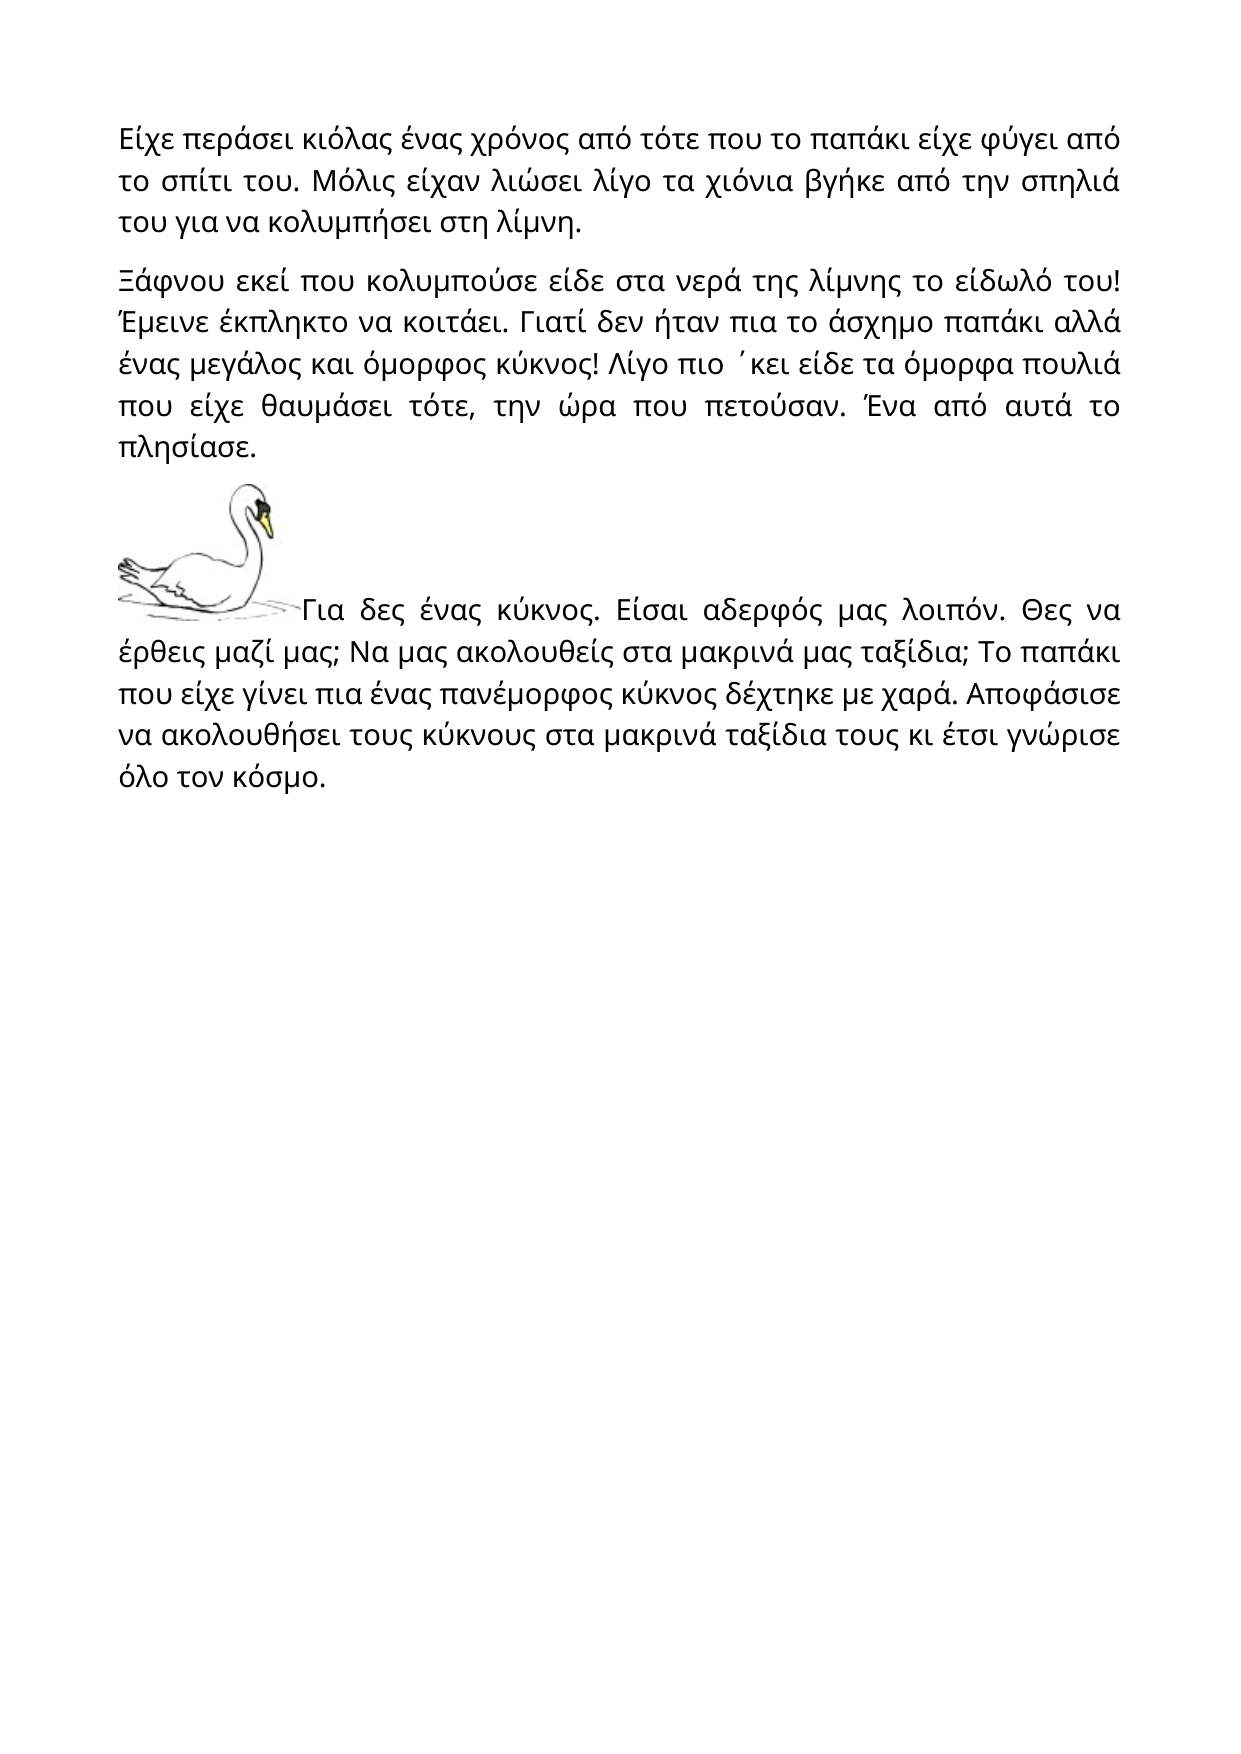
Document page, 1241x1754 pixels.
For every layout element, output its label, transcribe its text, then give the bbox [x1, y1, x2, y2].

text Είχε περάσει κιόλας ένας χρόνος από τότε που το παπάκι είχε φύγει από το σπίτι του. Μόλις είχαν λιώσει λίγο τα χιόνια βγήκε από την σπηλιά του για να κολυμπήσει στη λίμνη. [118, 118, 1122, 241]
text Για δες ένας κύκνος. Είσαι αδερφός μας λοιπόν. Θες να έρθεις μαζί μας; Να μας ακολουθείς στα μακρινά μας ταξίδια; Το παπάκι που είχε γίνει πια ένας πανέμορφος κύκνος δέχτηκε με χαρά. Αποφάσισε να ακολουθήσει τους κύκνους στα μακρινά ταξίδια τους κι έτσι γνώρισε όλο τον κόσμο. [118, 485, 1122, 796]
text Ξάφνου εκεί που κολυμπούσε είδε στα νερά της λίμνης το είδωλό του! Έμεινε έκπληκτο να κοιτάει. Γιατί δεν ήταν πια το άσχημο παπάκι αλλά ένας μεγάλος και όμορφος κύκνος! Λίγο πιο ΄κει είδε τα όμορφα πουλιά που είχε θαυμάσει τότε, την ώρα που πετούσαν. Ένα από αυτά το πλησίασε. [118, 260, 1122, 466]
